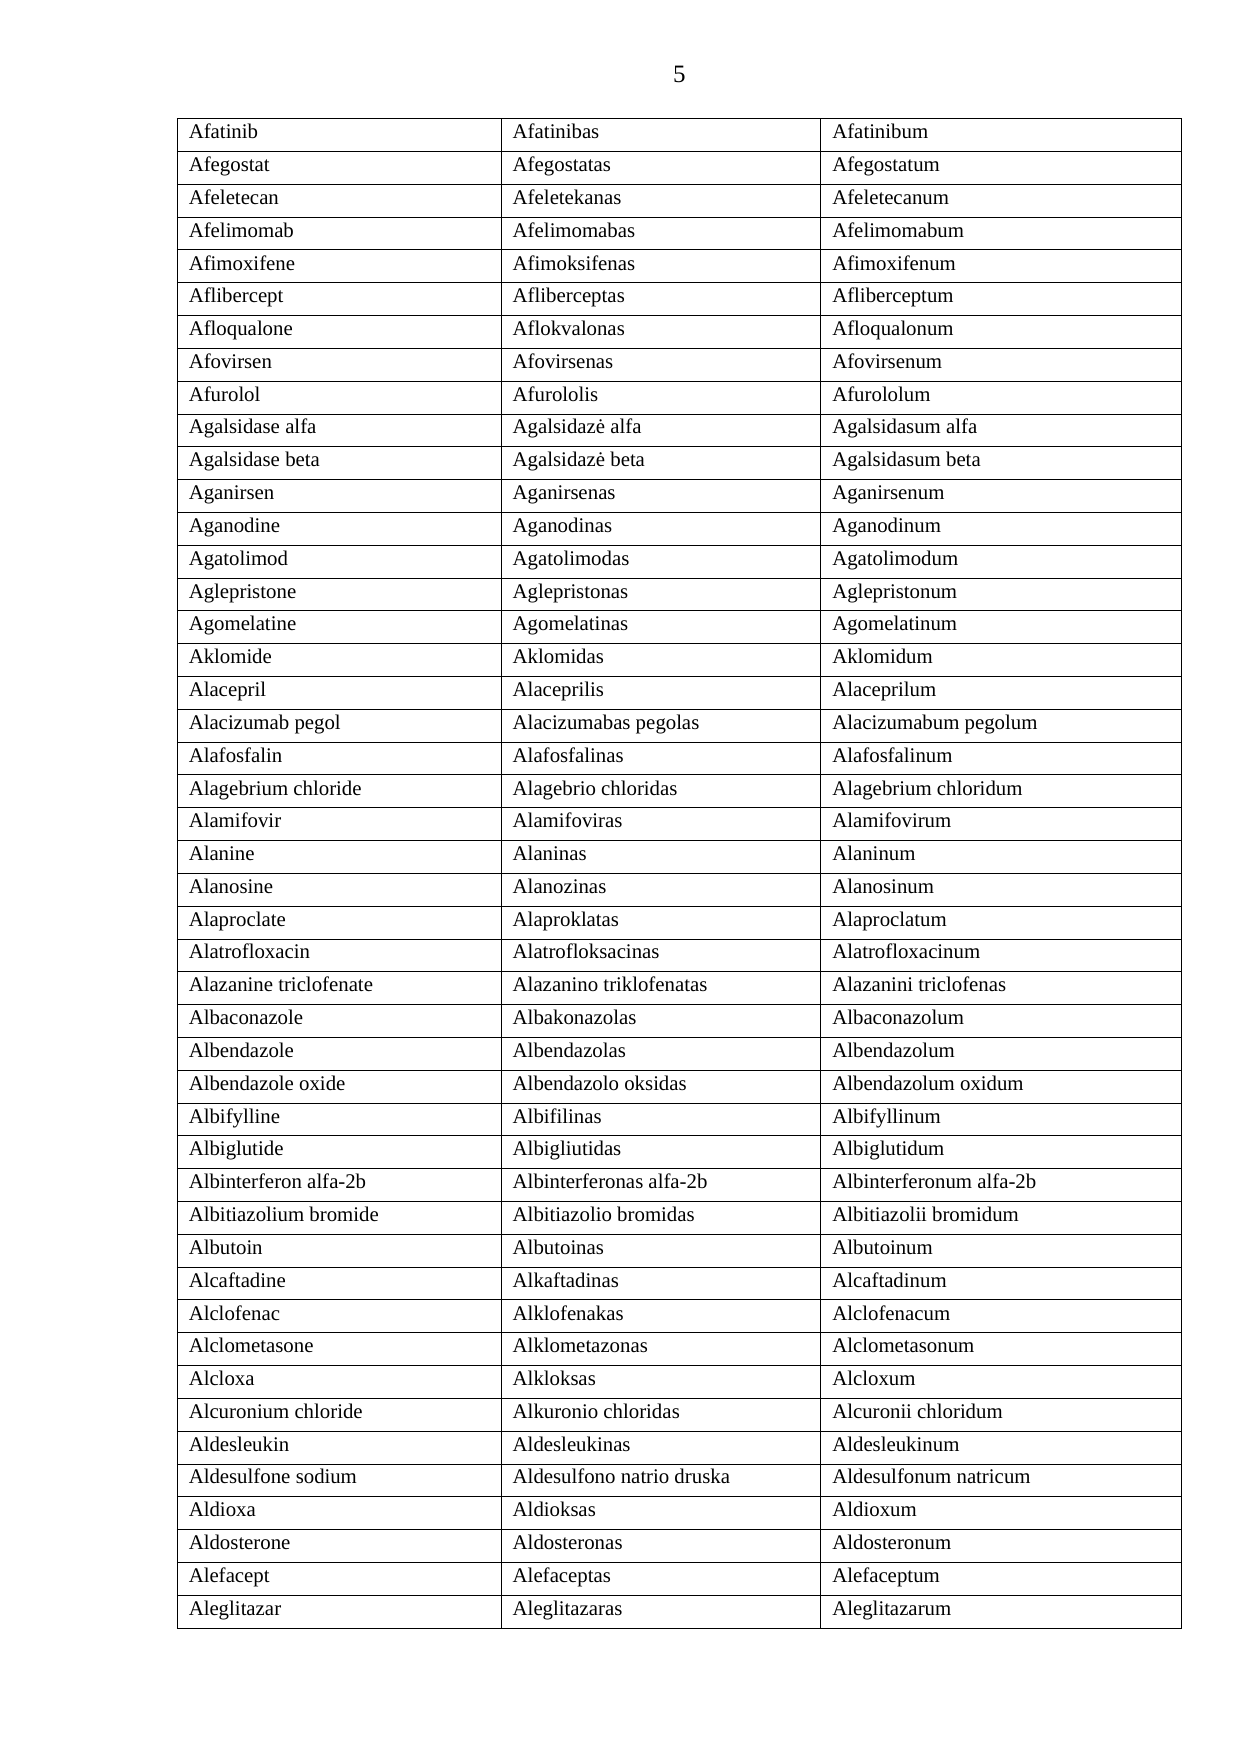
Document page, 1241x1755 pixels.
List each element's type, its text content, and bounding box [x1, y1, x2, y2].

table_cell Agatolimod [178, 546, 501, 577]
table_cell Aldosteronas [502, 1530, 820, 1562]
table_cell Alclofenacum [821, 1300, 1181, 1332]
table_cell Albinterferon alfa-2b [178, 1169, 501, 1201]
table_cell Alclometasone [178, 1333, 501, 1365]
table_cell Alagebrium chloridum [821, 775, 1181, 807]
table_cell Afliberceptas [502, 283, 820, 315]
table_cell Aldesleukinum [821, 1432, 1181, 1463]
table_cell Albutoin [178, 1235, 501, 1267]
table_cell Afegostatum [821, 152, 1181, 184]
table_cell Albendazolum oxidum [821, 1071, 1181, 1102]
table_cell Alaninas [502, 841, 820, 873]
table_cell Alatrofloxacin [178, 940, 501, 971]
table_cell Afliberceptum [821, 283, 1181, 315]
table_cell Afurolol [178, 382, 501, 413]
table_cell Alkaftadinas [502, 1268, 820, 1299]
table_cell Aldosterone [178, 1530, 501, 1562]
table_cell Aldesulfonum natricum [821, 1465, 1181, 1496]
table_cell Agalsidasum beta [821, 447, 1181, 479]
table_cell Afloqualone [178, 316, 501, 348]
table_cell Albutoinas [502, 1235, 820, 1267]
table_cell Alanosinum [821, 874, 1181, 906]
table_cell Albaconazolum [821, 1005, 1181, 1037]
table_cell Alaproclatum [821, 907, 1181, 938]
table_cell Albutoinum [821, 1235, 1181, 1267]
table_cell Aganodinas [502, 513, 820, 545]
table_cell Aglepristonas [502, 579, 820, 610]
table_cell Alanozinas [502, 874, 820, 906]
table_cell Aflokvalonas [502, 316, 820, 348]
table_cell Aganirsen [178, 480, 501, 512]
table_cell Albendazolas [502, 1038, 820, 1070]
table_cell Alaceprilis [502, 677, 820, 709]
table_cell Albiglutide [178, 1136, 501, 1168]
table_cell Albitiazolii bromidum [821, 1202, 1181, 1234]
table_cell Albendazolum [821, 1038, 1181, 1070]
table_cell Albifyllinum [821, 1104, 1181, 1135]
table_cell Alanine [178, 841, 501, 873]
table_cell Afeletecan [178, 185, 501, 217]
table_cell Alamifovirum [821, 808, 1181, 840]
table_cell Alamifoviras [502, 808, 820, 840]
table_cell Albakonazolas [502, 1005, 820, 1037]
table_cell Afurololis [502, 382, 820, 413]
table_cell Afimoxifenum [821, 250, 1181, 282]
table_cell Agalsidase beta [178, 447, 501, 479]
table_cell Albiglutidum [821, 1136, 1181, 1168]
table_cell Aldioxum [821, 1497, 1181, 1529]
table_cell Aldioxa [178, 1497, 501, 1529]
table_cell Albifilinas [502, 1104, 820, 1135]
table_cell Agatolimodum [821, 546, 1181, 577]
table_cell Alazanino triklofenatas [502, 972, 820, 1004]
table_cell Alefaceptas [502, 1563, 820, 1595]
table_cell Agalsidase alfa [178, 415, 501, 446]
table_cell Afloqualonum [821, 316, 1181, 348]
table_cell Agomelatinas [502, 611, 820, 643]
table_cell Alacepril [178, 677, 501, 709]
table_cell Afegostat [178, 152, 501, 184]
table_cell Afatinib [178, 119, 501, 151]
table_cell Afelimomab [178, 218, 501, 249]
table_cell Afimoksifenas [502, 250, 820, 282]
table_cell Alkuronio chloridas [502, 1399, 820, 1431]
table_cell Afeletecanum [821, 185, 1181, 217]
table_cell Aklomidum [821, 644, 1181, 676]
table_cell Alatrofloxacinum [821, 940, 1181, 971]
table_cell Afimoxifene [178, 250, 501, 282]
table_cell Albendazole oxide [178, 1071, 501, 1102]
table_cell Aklomidas [502, 644, 820, 676]
table_cell Alagebrium chloride [178, 775, 501, 807]
table_cell Albaconazole [178, 1005, 501, 1037]
table_cell Alkloksas [502, 1366, 820, 1398]
table_cell Afatinibas [502, 119, 820, 151]
table_cell Afurololum [821, 382, 1181, 413]
table_cell Alatrofloksacinas [502, 940, 820, 971]
table_cell Alklofenakas [502, 1300, 820, 1332]
table_cell Aglepristonum [821, 579, 1181, 610]
table_cell Aldesulfone sodium [178, 1465, 501, 1496]
table_cell Aldesleukin [178, 1432, 501, 1463]
table_cell Alklometazonas [502, 1333, 820, 1365]
table_cell Alafosfalin [178, 743, 501, 774]
table_cell Albitiazolium bromide [178, 1202, 501, 1234]
table_cell Alafosfalinas [502, 743, 820, 774]
table_cell Alclometasonum [821, 1333, 1181, 1365]
table_cell Alaceprilum [821, 677, 1181, 709]
table_cell Aleglitazar [178, 1596, 501, 1627]
table_cell Aflibercept [178, 283, 501, 315]
table_cell Alcaftadine [178, 1268, 501, 1299]
table_cell Afovirsen [178, 349, 501, 381]
table_cell Albendazolo oksidas [502, 1071, 820, 1102]
table_cell Alaproclate [178, 907, 501, 938]
table_cell Albitiazolio bromidas [502, 1202, 820, 1234]
table_cell Alacizumab pegol [178, 710, 501, 742]
table_cell Agalsidazė beta [502, 447, 820, 479]
table_cell Alclofenac [178, 1300, 501, 1332]
table_cell Alefacept [178, 1563, 501, 1595]
table_cell Albinterferonum alfa-2b [821, 1169, 1181, 1201]
table_cell Afovirsenas [502, 349, 820, 381]
table_cell Afegostatas [502, 152, 820, 184]
table_cell Agalsidazė alfa [502, 415, 820, 446]
table_cell Alefaceptum [821, 1563, 1181, 1595]
table_cell Alaproklatas [502, 907, 820, 938]
table_cell Alcloxa [178, 1366, 501, 1398]
table_cell Alcuronii chloridum [821, 1399, 1181, 1431]
table_cell Aglepristone [178, 579, 501, 610]
table_cell Alacizumabas pegolas [502, 710, 820, 742]
table_cell Aklomide [178, 644, 501, 676]
table_cell Albigliutidas [502, 1136, 820, 1168]
table_cell Aganirsenas [502, 480, 820, 512]
table_cell Alcaftadinum [821, 1268, 1181, 1299]
table_cell Afelimomabum [821, 218, 1181, 249]
table_cell Alaninum [821, 841, 1181, 873]
table_cell Alcloxum [821, 1366, 1181, 1398]
table_cell Alagebrio chloridas [502, 775, 820, 807]
table_cell Agalsidasum alfa [821, 415, 1181, 446]
table_cell Alafosfalinum [821, 743, 1181, 774]
table_cell Albifylline [178, 1104, 501, 1135]
table_cell Aganodine [178, 513, 501, 545]
table_cell Afovirsenum [821, 349, 1181, 381]
table_cell Albendazole [178, 1038, 501, 1070]
table_cell Aleglitazaras [502, 1596, 820, 1627]
table_cell Aldosteronum [821, 1530, 1181, 1562]
table_cell Alacizumabum pegolum [821, 710, 1181, 742]
table_cell Afatinibum [821, 119, 1181, 151]
table_cell Albinterferonas alfa-2b [502, 1169, 820, 1201]
table_cell Aldesulfono natrio druska [502, 1465, 820, 1496]
table_cell Aldesleukinas [502, 1432, 820, 1463]
table_cell Afelimomabas [502, 218, 820, 249]
table_cell Agomelatinum [821, 611, 1181, 643]
table_cell Alamifovir [178, 808, 501, 840]
table_cell Aganodinum [821, 513, 1181, 545]
table_cell Alanosine [178, 874, 501, 906]
table_cell Alazanine triclofenate [178, 972, 501, 1004]
table_cell Aldioksas [502, 1497, 820, 1529]
table_cell Afeletekanas [502, 185, 820, 217]
table_cell Agomelatine [178, 611, 501, 643]
table_cell Agatolimodas [502, 546, 820, 577]
table_cell Aganirsenum [821, 480, 1181, 512]
table_cell Alazanini triclofenas [821, 972, 1181, 1004]
table_cell Alcuronium chloride [178, 1399, 501, 1431]
table_cell Aleglitazarum [821, 1596, 1181, 1627]
